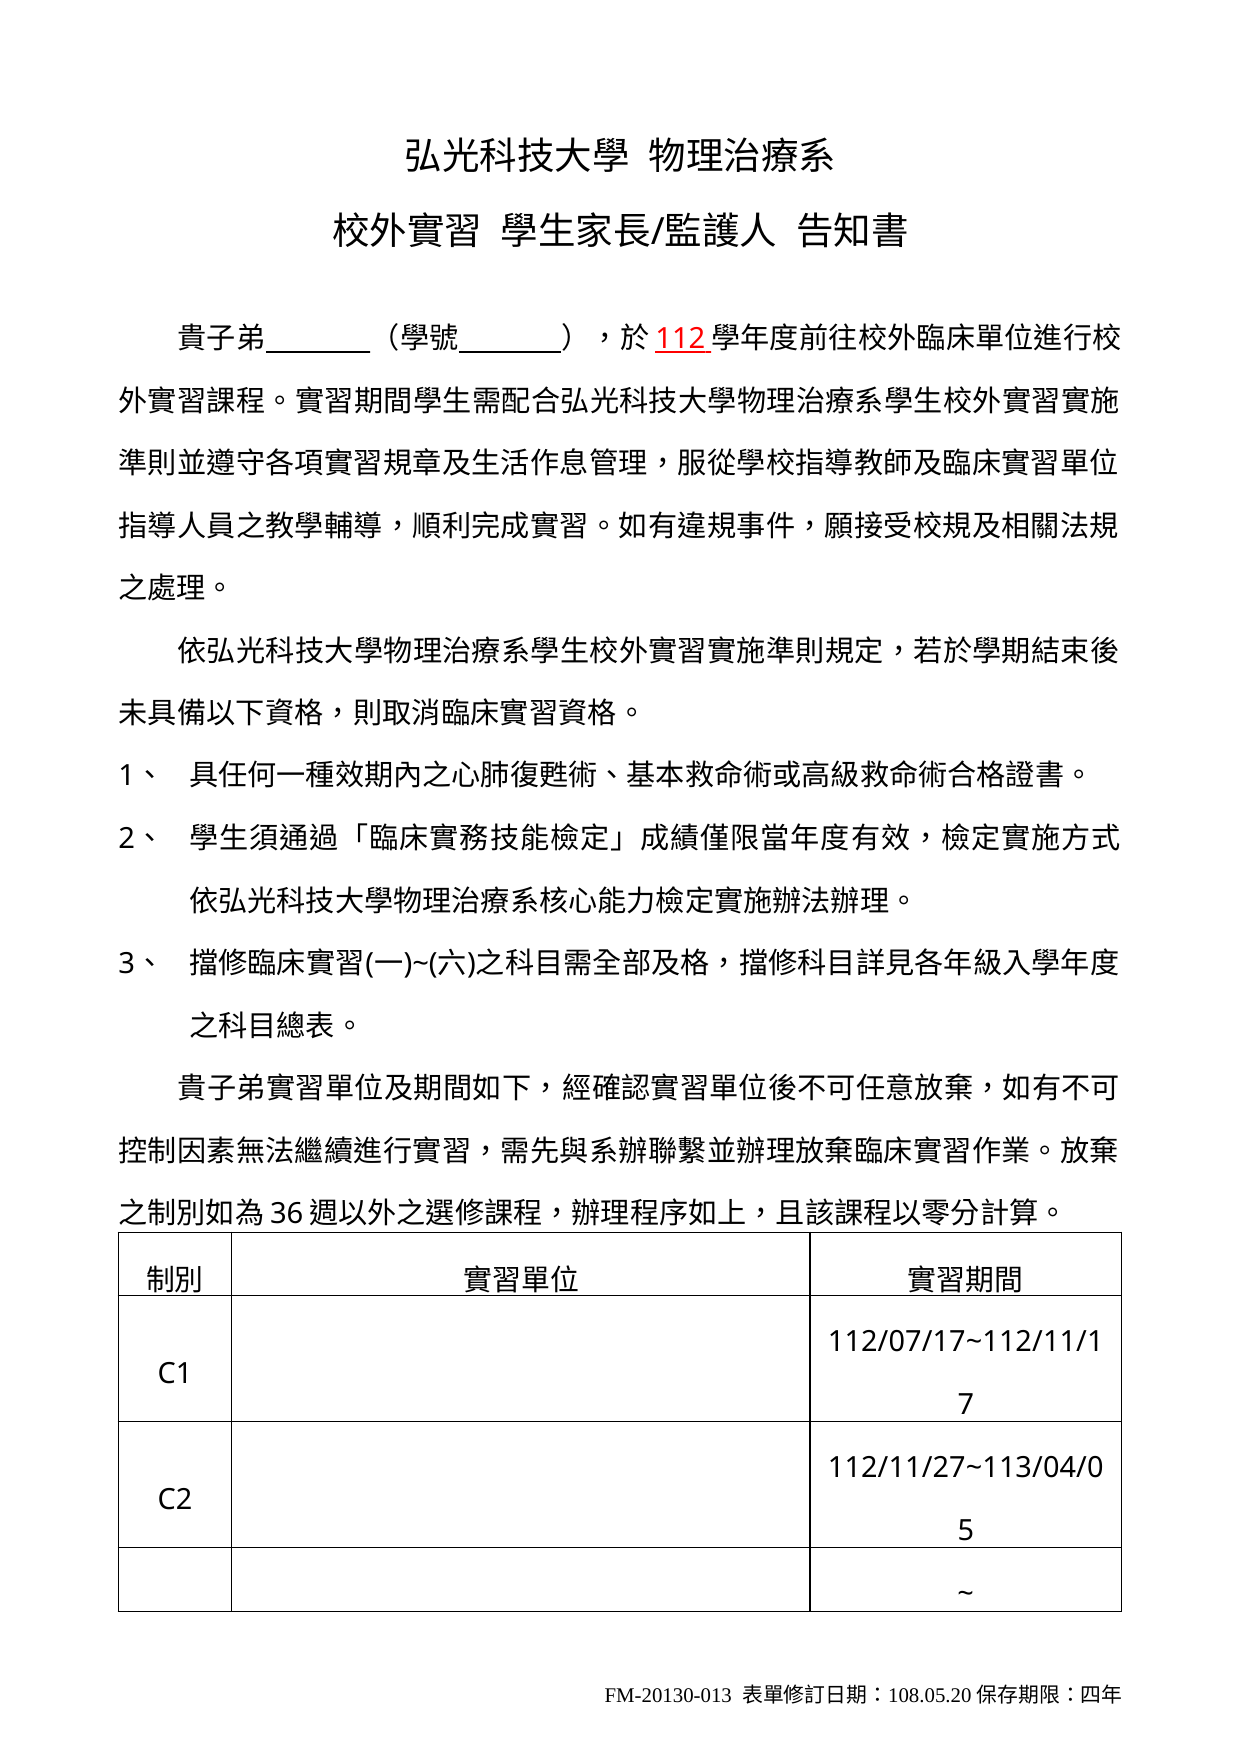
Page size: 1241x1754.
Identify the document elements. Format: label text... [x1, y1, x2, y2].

table_header 實習期間 [811, 1233, 1121, 1295]
table_cell 112/11/27~113/04/05 [811, 1422, 1121, 1547]
list 擋修臨床實習(一)~(六)之科目需全部及格，擋修科目詳見各年級入學年度之科目總表。 [118, 919, 1122, 1044]
table_cell [232, 1296, 809, 1421]
table_header 制別 [119, 1233, 231, 1295]
table_header 實習單位 [232, 1233, 809, 1295]
table_cell 112/07/17~112/11/17 [811, 1296, 1121, 1421]
list 學生須通過「臨床實務技能檢定」成績僅限當年度有效，檢定實施方式依弘光科技大學物理治療系核心能力檢定實施辦法辦理。 [118, 794, 1122, 919]
text 校外實習 學生家長/監護人 告知書 [118, 186, 1122, 249]
text 貴子弟 （學號 ），於112學年度前往校外臨床單位進行校外實習課程。實習期間學生需配合弘光科技大學物理治療系學生校外實習實施準則並遵守各項實習規章及生活作息管理，服從學校指導教師及臨床實習單位指導人員之教學輔導，順利完成實習。如有違規事件，願接受校規及相關法規之處理。 [118, 294, 1122, 607]
table_cell [119, 1548, 231, 1611]
text 弘光科技大學 物理治療系 [118, 111, 1122, 174]
text 貴子弟實習單位及期間如下，經確認實習單位後不可任意放棄，如有不可控制因素無法繼續進行實習，需先與系辦聯繫並辦理放棄臨床實習作業。放棄之制別如為36週以外之選修課程，辦理程序如上，且該課程以零分計算。 [118, 1044, 1122, 1232]
table_cell C1 [119, 1296, 231, 1421]
table_cell C2 [119, 1422, 231, 1547]
text 依弘光科技大學物理治療系學生校外實習實施準則規定，若於學期結束後未具備以下資格，則取消臨床實習資格。 [118, 607, 1122, 732]
list 具任何一種效期內之心肺復甦術、基本救命術或高級救命術合格證書。 [118, 732, 1122, 794]
table_cell [232, 1422, 809, 1547]
table_cell ~ [811, 1548, 1121, 1611]
table_cell [232, 1548, 809, 1611]
